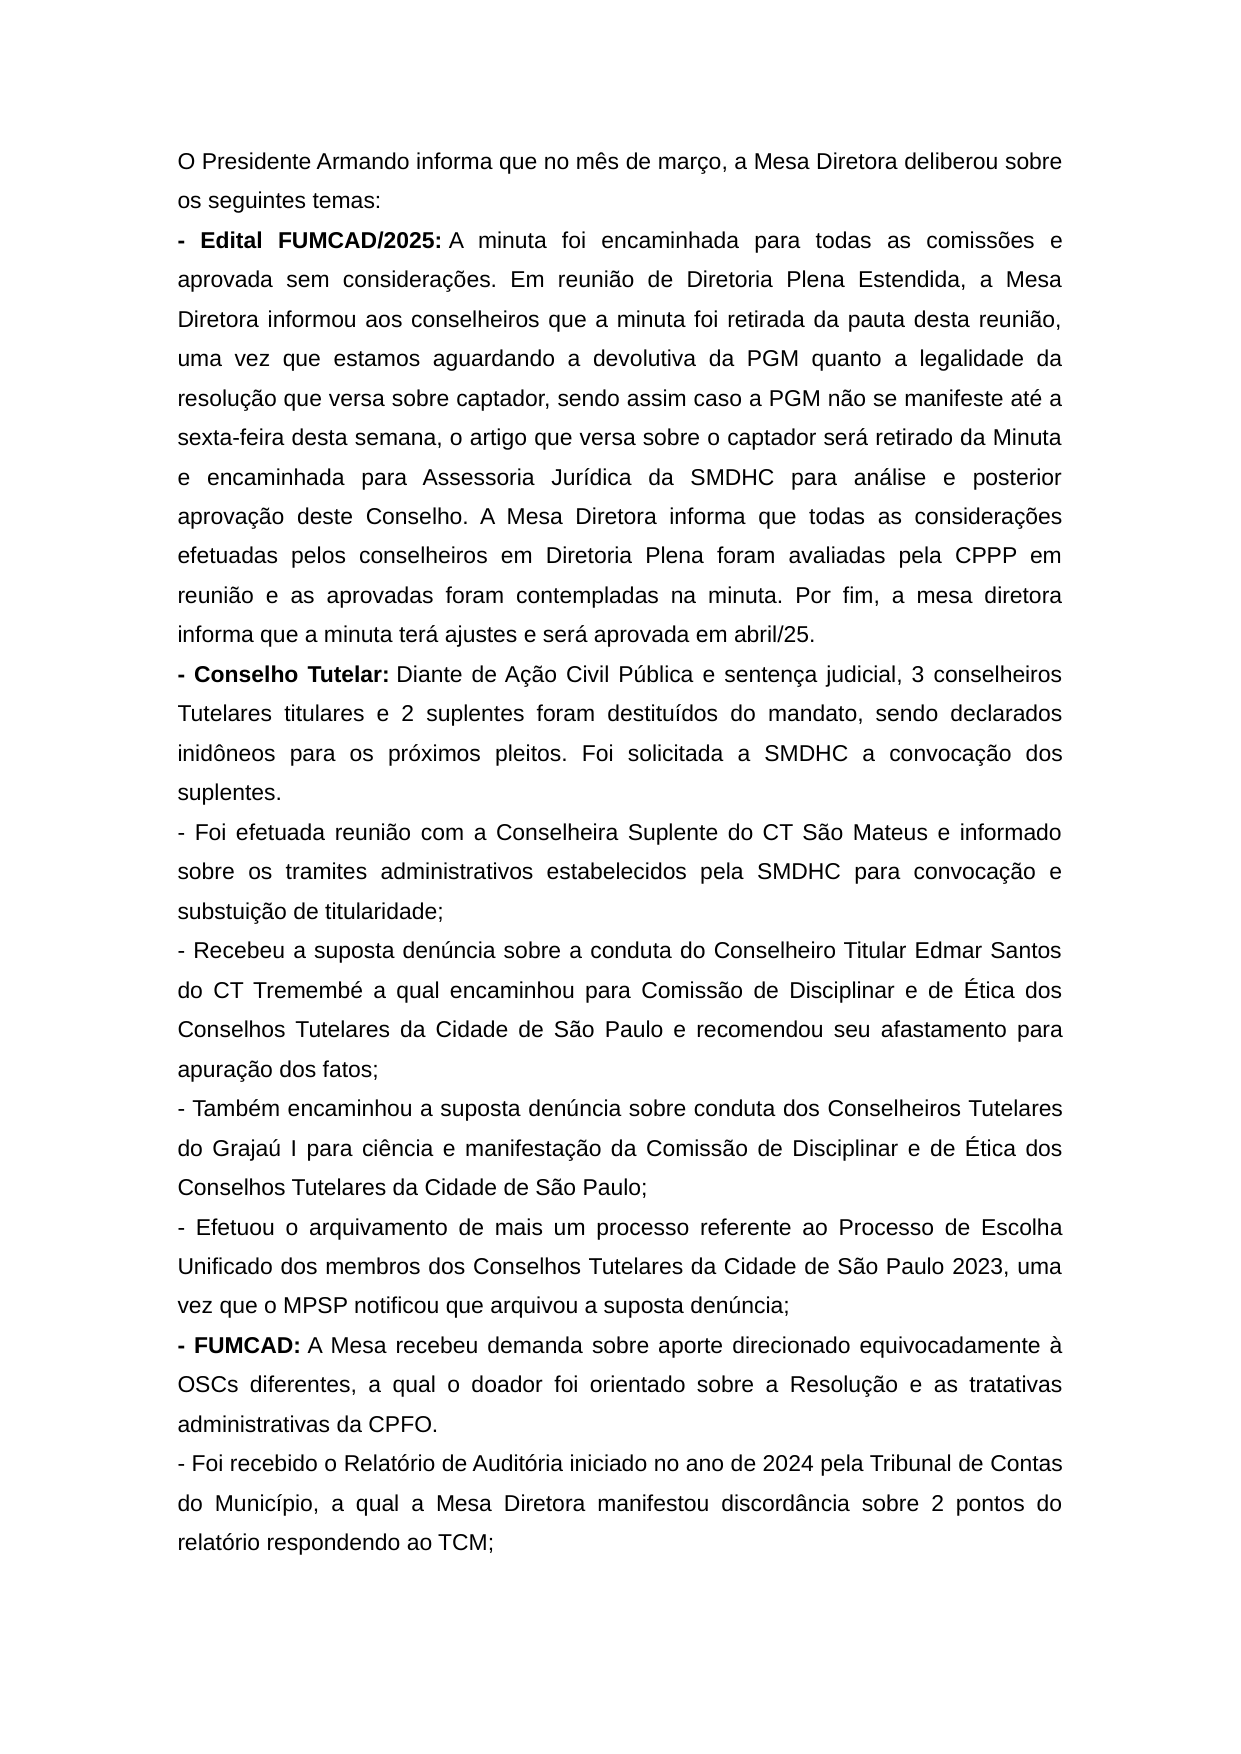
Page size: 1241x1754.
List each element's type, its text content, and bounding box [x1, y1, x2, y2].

text - Foi recebido o Relatório de Auditória iniciado no ano de 2024 pela Tribunal de Contas do Município, a qual a Mesa Diretora manifestou discordância sobre 2 pontos do relatório respondendo ao TCM; [177, 1450, 1063, 1556]
text O Presidente Armando informa que no mês de março, a Mesa Diretora deliberou sobre os seguintes temas: [177, 148, 1063, 213]
text - Também encaminhou a suposta denúncia sobre conduta dos Conselheiros Tutelares do Grajaú I para ciência e manifestação da Comissão de Disciplinar e de Ética dos Conselhos Tutelares da Cidade de São Paulo; [177, 1095, 1063, 1200]
text - Efetuou o arquivamento de mais um processo referente ao Processo de Escolha Unificado dos membros dos Conselhos Tutelares da Cidade de São Paulo 2023, uma vez que o MPSP notificou que arquivou a suposta denúncia; [177, 1213, 1063, 1319]
text - Conselho Tutelar: Diante de Ação Civil Pública e sentença judicial, 3 conselheiros Tutelares titulares e 2 suplentes foram destituídos do mandato, sendo declarados inidôneos para os próximos pleitos. Foi solicitada a SMDHC a convocação dos suplentes. [177, 661, 1063, 806]
text - FUMCAD: A Mesa recebeu demanda sobre aporte direcionado equivocadamente à OSCs diferentes, a qual o doador foi orientado sobre a Resolução e as tratativas administrativas da CPFO. [177, 1332, 1063, 1437]
text - Edital FUMCAD/2025: A minuta foi encaminhada para todas as comissões e aprovada sem considerações. Em reunião de Diretoria Plena Estendida, a Mesa Diretora informou aos conselheiros que a minuta foi retirada da pauta desta reunião, uma vez que estamos aguardando a devolutiva da PGM quanto a legalidade da resolução que versa sobre captador, sendo assim caso a PGM não se manifeste até a sexta-feira desta semana, o artigo que versa sobre o captador será retirado da Minuta e encaminhada para Assessoria Jurídica da SMDHC para análise e posterior aprovação deste Conselho. A Mesa Diretora informa que todas as considerações efetuadas pelos conselheiros em Diretoria Plena foram avaliadas pela CPPP em reunião e as aprovadas foram contempladas na minuta. Por fim, a mesa diretora informa que a minuta terá ajustes e será aprovada em abril/25. [177, 227, 1063, 648]
text - Foi efetuada reunião com a Conselheira Suplente do CT São Mateus e informado sobre os tramites administrativos estabelecidos pela SMDHC para convocação e substuição de titularidade; [177, 819, 1063, 924]
text - Recebeu a suposta denúncia sobre a conduta do Conselheiro Titular Edmar Santos do CT Tremembé a qual encaminhou para Comissão de Disciplinar e de Ética dos Conselhos Tutelares da Cidade de São Paulo e recomendou seu afastamento para apuração dos fatos; [177, 937, 1063, 1082]
